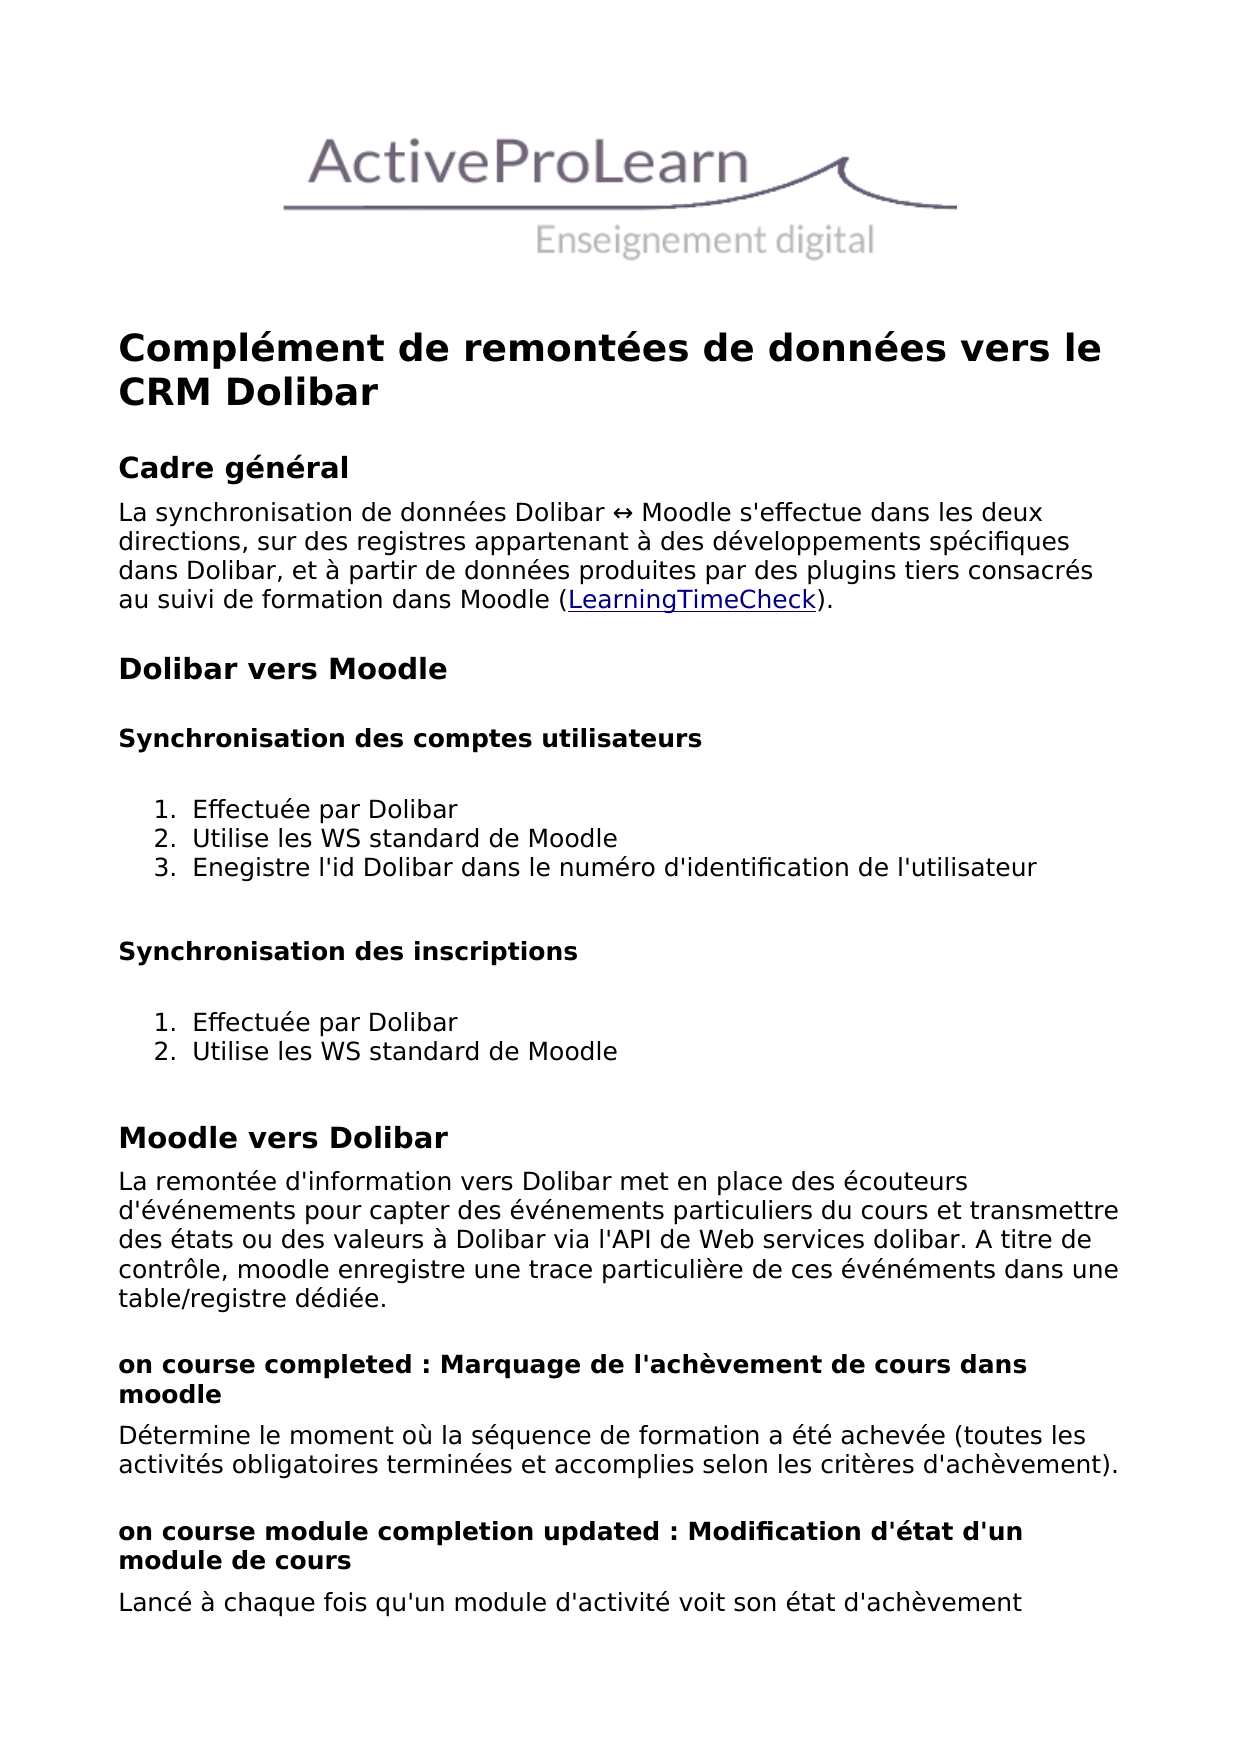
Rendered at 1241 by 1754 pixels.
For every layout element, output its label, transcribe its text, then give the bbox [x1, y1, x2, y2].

subtitle Dolibar vers Moodle [118, 652, 1122, 686]
text La synchronisation de données Dolibar ↔ Moodle s'effectue dans les deux directions, sur des registres appartenant à des développements spécifiques dans Dolibar, et à partir de données produites par des plugins tiers consacrés au suivi de formation dans Moodle (LearningTimeCheck). [118, 498, 1122, 615]
list Utilise les WS standard de Moodle [177, 824, 1122, 853]
subtitle on course completed : Marquage de l'achèvement de cours dans moodle [118, 1351, 1122, 1409]
subtitle on course module completion updated : Modification d'état d'un module de cours [118, 1517, 1122, 1576]
list Utilise les WS standard de Moodle [177, 1037, 1122, 1066]
list Effectuée par Dolibar [177, 795, 1122, 824]
text Lancé à chaque fois qu'un module d'activité voit son état d'achèvement [118, 1588, 1122, 1617]
text La remontée d'information vers Dolibar met en place des écouteurs d'événements pour capter des événements particuliers du cours et transmettre des états ou des valeurs à Dolibar via l'API de Web services dolibar. A titre de contrôle, moodle enregistre une trace particulière de ces événéments dans une table/registre dédiée. [118, 1167, 1122, 1313]
subtitle Synchronisation des inscriptions [118, 937, 1122, 966]
subtitle Moodle vers Dolibar [118, 1121, 1122, 1155]
list Effectuée par Dolibar [177, 1008, 1122, 1037]
picture [283, 118, 957, 261]
subtitle Cadre général [118, 452, 1122, 486]
subtitle Complément de remontées de données vers le CRM Dolibar [118, 327, 1122, 414]
subtitle Synchronisation des comptes utilisateurs [118, 724, 1122, 753]
text Détermine le moment où la séquence de formation a été achevée (toutes les activités obligatoires terminées et accomplies selon les critères d'achèvement). [118, 1422, 1122, 1480]
list Enegistre l'id Dolibar dans le numéro d'identification de l'utilisateur [177, 853, 1122, 882]
